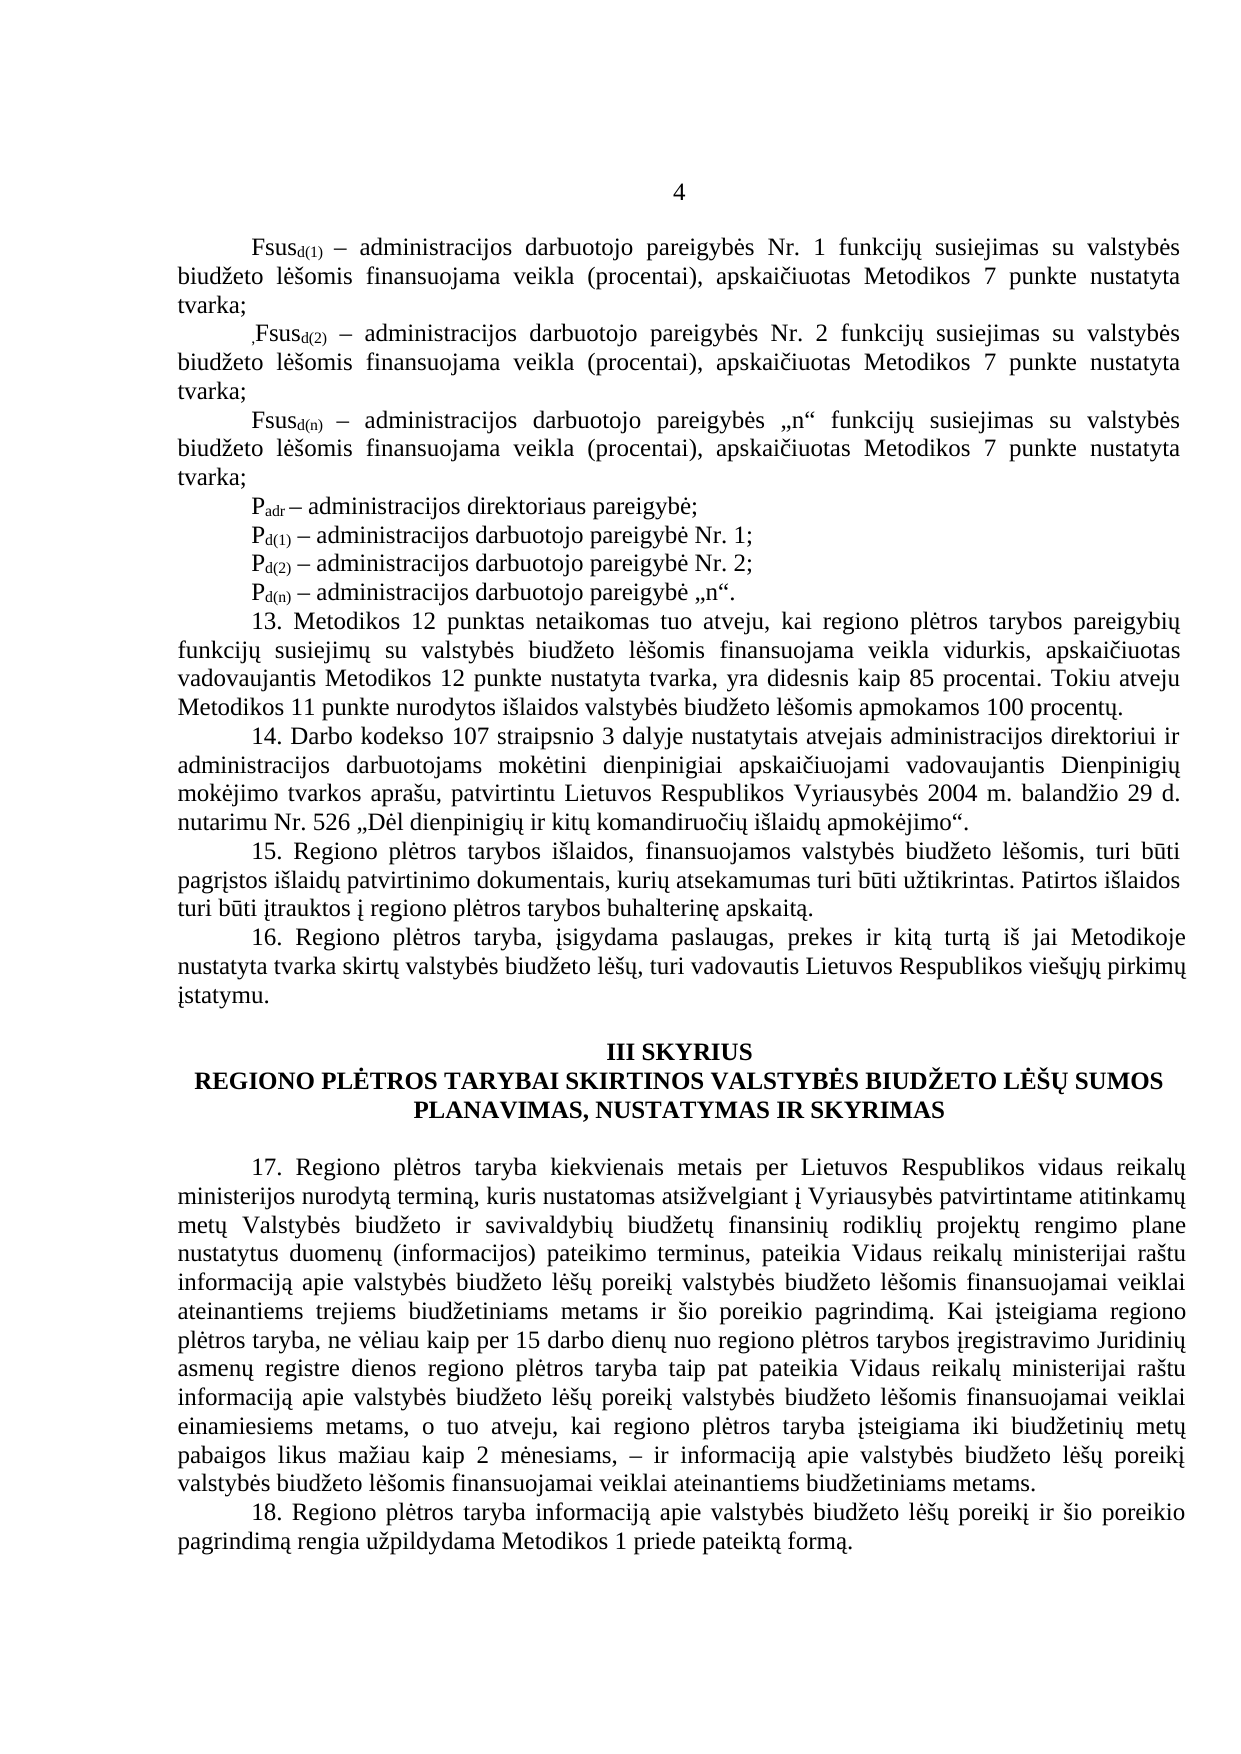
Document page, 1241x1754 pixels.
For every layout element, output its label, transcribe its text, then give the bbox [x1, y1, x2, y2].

text 14. Darbo kodekso 107 straipsnio 3 dalyje nustatytais atvejais administracijos direktoriui ir administracijos darbuotojams mokėtini dienpinigiai apskaičiuojami vadovaujantis Dienpinigių mokėjimo tvarkos aprašu, patvirtintu Lietuvos Respublikos Vyriausybės 2004 m. balandžio 29 d. nutarimu Nr. 526 „Dėl dienpinigių ir kitų komandiruočių išlaidų apmokėjimo“. [177, 721, 1181, 836]
text Padr – administracijos direktoriaus pareigybė; [177, 491, 1181, 520]
text REGIONO PLĖTROS TARYBAI SKIRTINOS VALSTYBĖS BIUDŽETO LĖŠŲ SUMOS PLANAVIMAS, NUSTATYMAS IR SKYRIMAS [177, 1066, 1181, 1123]
text Pd(1) – administracijos darbuotojo pareigybė Nr. 1; [177, 520, 1181, 548]
text Fsusd(1) – administracijos darbuotojo pareigybės Nr. 1 funkcijų susiejimas su valstybės biudžeto lėšomis finansuojama veikla (procentai), apskaičiuotas Metodikos 7 punkte nustatyta tvarka; [177, 232, 1181, 318]
text Pd(2) – administracijos darbuotojo pareigybė Nr. 2; [177, 548, 1181, 577]
text 15. Regiono plėtros tarybos išlaidos, finansuojamos valstybės biudžeto lėšomis, turi būti pagrįstos išlaidų patvirtinimo dokumentais, kurių atsekamumas turi būti užtikrintas. Patirtos išlaidos turi būti įtrauktos į regiono plėtros tarybos buhalterinę apskaitą. [177, 836, 1181, 922]
text 17. Regiono plėtros taryba kiekvienais metais per Lietuvos Respublikos vidaus reikalų ministerijos nurodytą terminą, kuris nustatomas atsižvelgiant į Vyriausybės patvirtintame atitinkamų metų Valstybės biudžeto ir savivaldybių biudžetų finansinių rodiklių projektų rengimo plane nustatytus duomenų (informacijos) pateikimo terminus, pateikia Vidaus reikalų ministerijai raštu informaciją apie valstybės biudžeto lėšų poreikį valstybės biudžeto lėšomis finansuojamai veiklai ateinantiems trejiems biudžetiniams metams ir šio poreikio pagrindimą. Kai įsteigiama regiono plėtros taryba, ne vėliau kaip per 15 darbo dienų nuo regiono plėtros tarybos įregistravimo Juridinių asmenų registre dienos regiono plėtros taryba taip pat pateikia Vidaus reikalų ministerijai raštu informaciją apie valstybės biudžeto lėšų poreikį valstybės biudžeto lėšomis finansuojamai veiklai einamiesiems metams, o tuo atveju, kai regiono plėtros taryba įsteigiama iki biudžetinių metų pabaigos likus mažiau kaip 2 mėnesiams, ‒ ir informaciją apie valstybės biudžeto lėšų poreikį valstybės biudžeto lėšomis finansuojamai veiklai ateinantiems biudžetiniams metams. [177, 1152, 1187, 1497]
text 13. Metodikos 12 punktas netaikomas tuo atveju, kai regiono plėtros tarybos pareigybių funkcijų susiejimų su valstybės biudžeto lėšomis finansuojama veikla vidurkis, apskaičiuotas vadovaujantis Metodikos 12 punkte nustatyta tvarka, yra didesnis kaip 85 procentai. Tokiu atveju Metodikos 11 punkte nurodytos išlaidos valstybės biudžeto lėšomis apmokamos 100 procentų. [177, 606, 1181, 721]
text 16. Regiono plėtros taryba, įsigydama paslaugas, prekes ir kitą turtą iš jai Metodikoje nustatyta tvarka skirtų valstybės biudžeto lėšų, turi vadovautis Lietuvos Respublikos viešųjų pirkimų įstatymu. [177, 922, 1187, 1008]
text Pd(n) – administracijos darbuotojo pareigybė „n“. [177, 577, 1181, 606]
text 18. Regiono plėtros taryba informaciją apie valstybės biudžeto lėšų poreikį ir šio poreikio pagrindimą rengia užpildydama Metodikos 1 priede pateiktą formą. [177, 1497, 1187, 1555]
text Fsusd(n) – administracijos darbuotojo pareigybės „n“ funkcijų susiejimas su valstybės biudžeto lėšomis finansuojama veikla (procentai), apskaičiuotas Metodikos 7 punkte nustatyta tvarka; [177, 405, 1181, 491]
text III SKYRIUS [177, 1037, 1181, 1066]
text ,Fsusd(2) – administracijos darbuotojo pareigybės Nr. 2 funkcijų susiejimas su valstybės biudžeto lėšomis finansuojama veikla (procentai), apskaičiuotas Metodikos 7 punkte nustatyta tvarka; [177, 318, 1181, 405]
